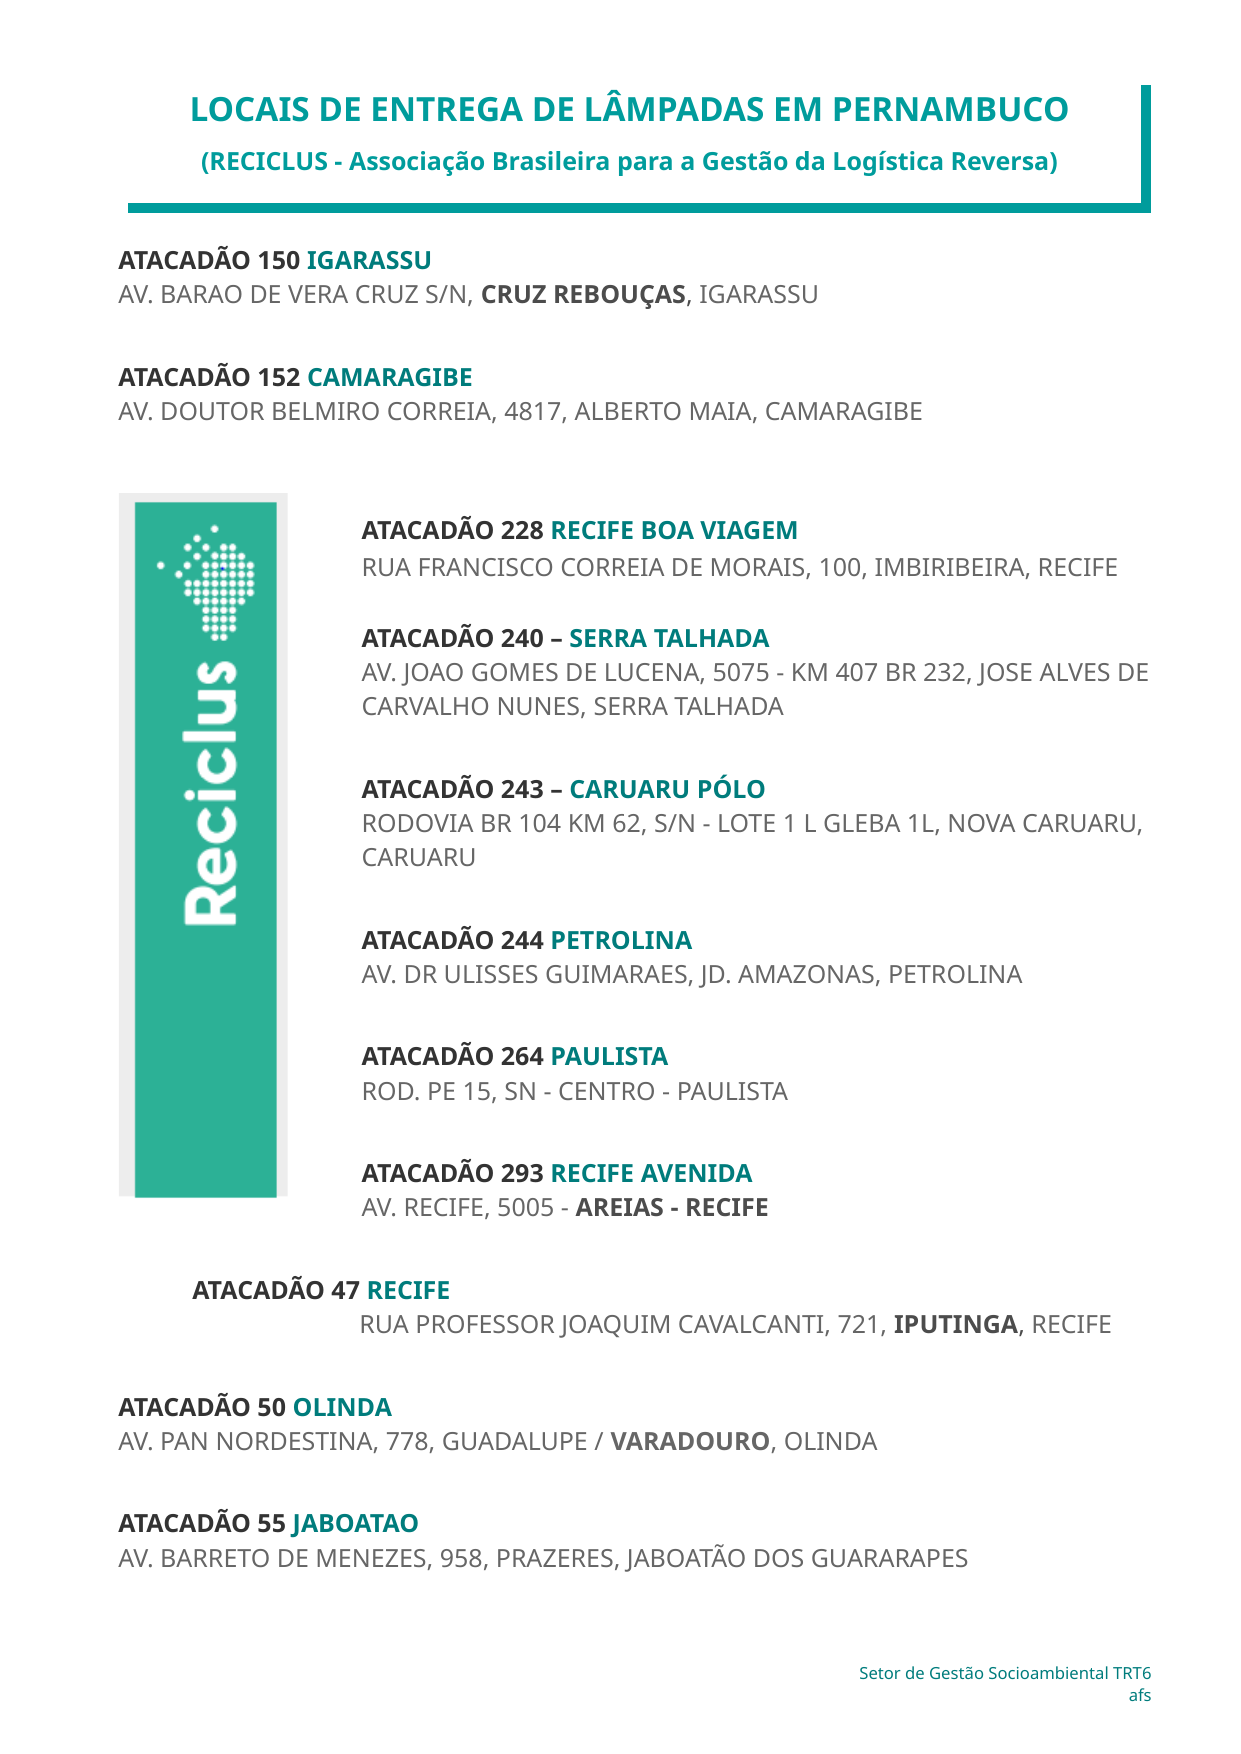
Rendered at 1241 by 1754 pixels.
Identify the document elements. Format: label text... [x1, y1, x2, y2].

text RUA FRANCISCO CORREIA DE MORAIS, 100, IMBIRIBEIRA, RECIFE [288, 550, 1151, 618]
text AV. DR ULISSES GUIMARAES, JD. AMAZONAS, PETROLINA [288, 956, 1151, 1024]
picture [118, 493, 288, 1206]
text AV. RECIFE, 5005 - AREIAS - RECIFE [192, 1190, 1151, 1258]
subtitle ATACADÃO 293 RECIFE AVENIDA [288, 1156, 1151, 1190]
subtitle ATACADÃO 150 IGARASSU [118, 243, 1151, 277]
text AV. JOAO GOMES DE LUCENA, 5075 - KM 407 BR 232, JOSE ALVES DE CARVALHO NUNES, SERRA TALHADA [288, 655, 1151, 757]
text AV. BARAO DE VERA CRUZ S/N, CRUZ REBOUÇAS, IGARASSU [118, 277, 1151, 345]
text AV. PAN NORDESTINA, 778, GUADALUPE / VARADOURO, OLINDA [118, 1423, 1151, 1492]
text ATACADÃO 228 RECIFE BOA VIAGEM [288, 513, 1151, 547]
subtitle ATACADÃO 244 PETROLINA [288, 922, 1151, 956]
text RUA PROFESSOR JOAQUIM CAVALCANTI, 721, IPUTINGA, RECIFE [340, 1307, 1151, 1375]
subtitle ATACADÃO 152 CAMARAGIBE [118, 359, 1151, 393]
text RODOVIA BR 104 KM 62, S/N - LOTE 1 L GLEBA 1L, NOVA CARUARU, CARUARU [288, 806, 1151, 908]
subtitle ATACADÃO 243 – CARUARU PÓLO [288, 771, 1151, 806]
subtitle ATACADÃO 264 PAULISTA [288, 1039, 1151, 1073]
subtitle ATACADÃO 240 – SERRA TALHADA [288, 621, 1151, 655]
subtitle ATACADÃO 47 RECIFE [192, 1273, 1151, 1307]
subtitle ATACADÃO 55 JABOATAO [118, 1506, 1151, 1540]
text AV. BARRETO DE MENEZES, 958, PRAZERES, JABOATÃO DOS GUARARAPES [118, 1540, 1151, 1608]
subtitle ATACADÃO 50 OLINDA [118, 1389, 1151, 1423]
text ROD. PE 15, SN - CENTRO - PAULISTA [288, 1073, 1151, 1141]
text AV. DOUTOR BELMIRO CORREIA, 4817, ALBERTO MAIA, CAMARAGIBE [118, 393, 1151, 462]
